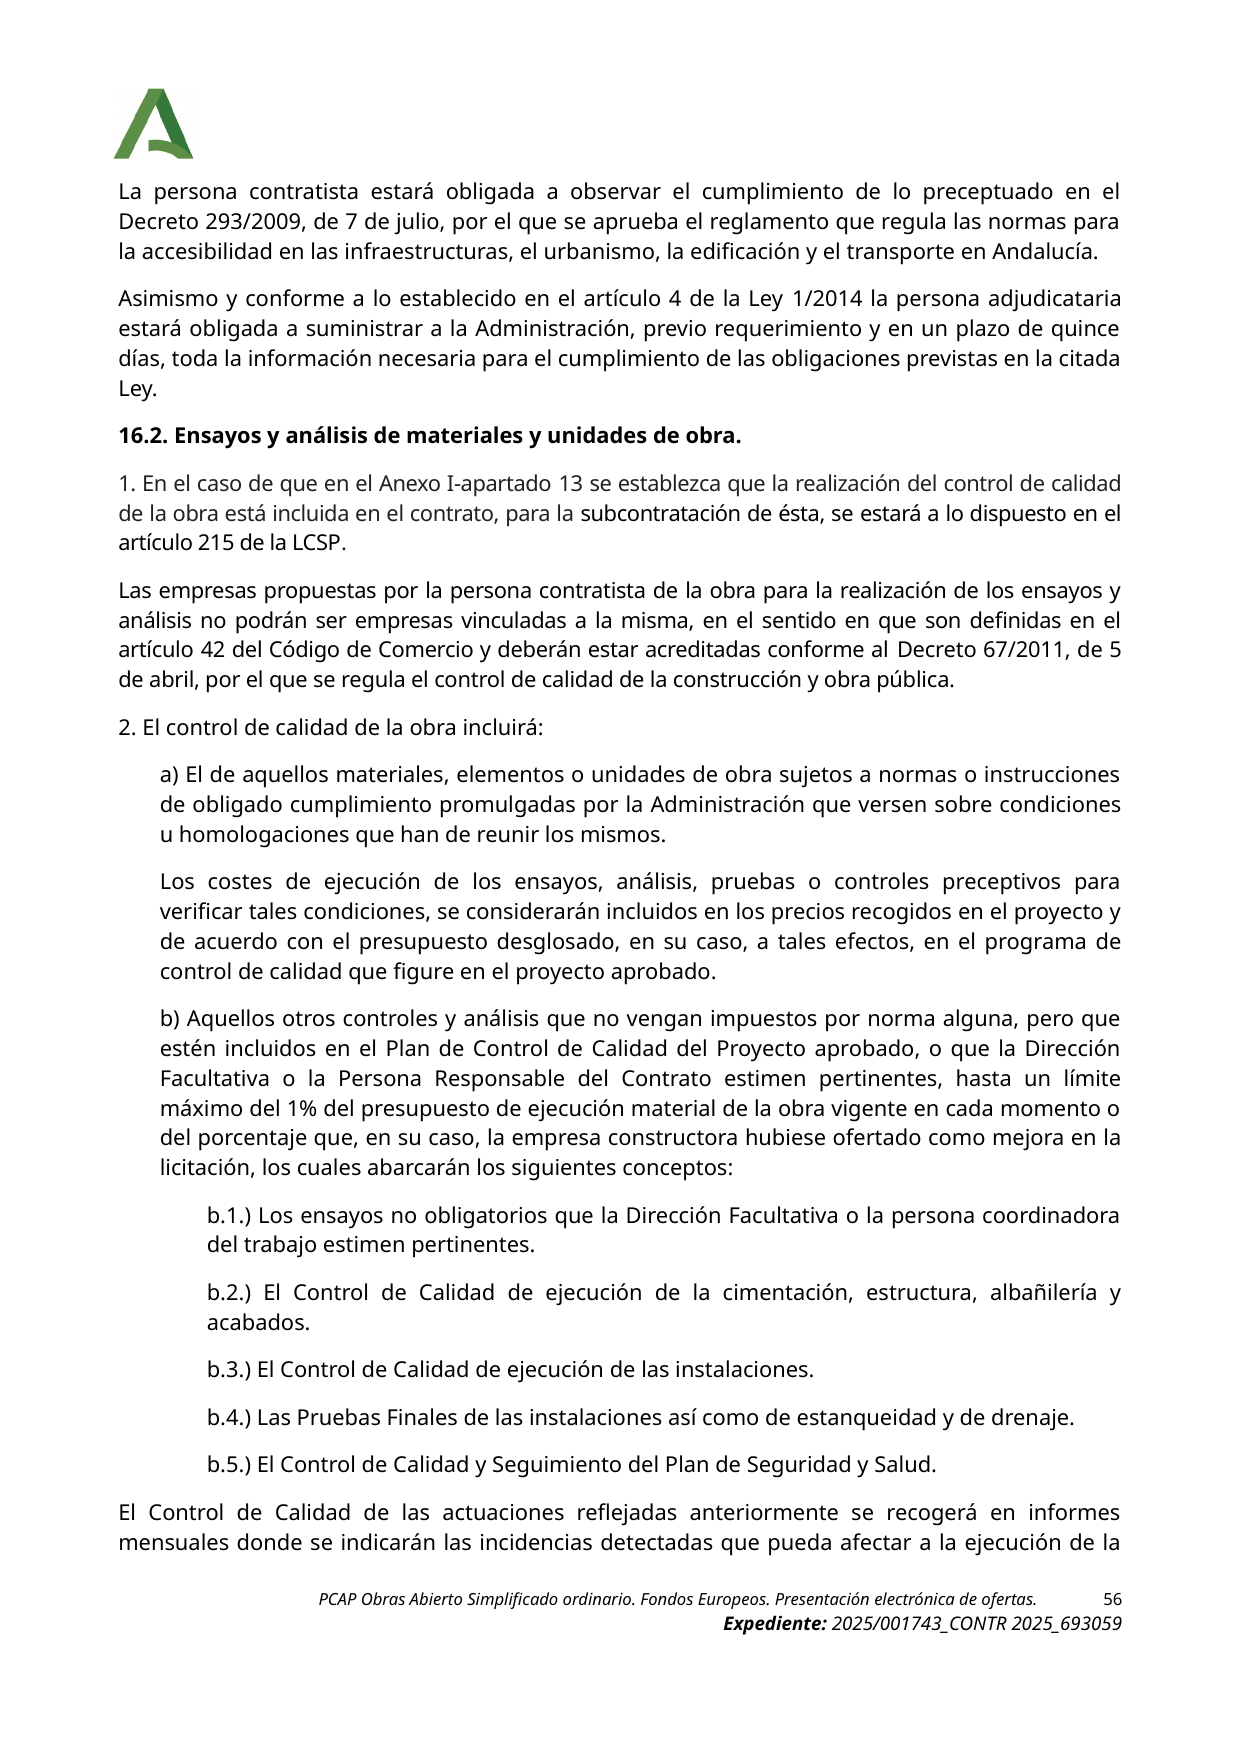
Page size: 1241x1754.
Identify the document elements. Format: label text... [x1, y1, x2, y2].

text b.3.) El Control de Calidad de ejecución de las instalaciones. [207, 1354, 1122, 1384]
text Asimismo y conforme a lo establecido en el artículo 4 de la Ley 1/2014 la persona adjudicataria estará obligada a suministrar a la Administración, previo requerimiento y en un plazo de quince días, toda la información necesaria para el cumplimiento de las obligaciones previstas en la citada Ley. [118, 283, 1122, 403]
subtitle 16.2. Ensayos y análisis de materiales y unidades de obra. [118, 420, 1122, 450]
text 1. En el caso de que en el Anexo I-apartado 13 se establezca que la realización del control de calidad de la obra está incluida en el contrato, para la subcontratación de ésta, se estará a lo dispuesto en el artículo 215 de la LCSP. [118, 468, 1122, 557]
text b.1.) Los ensayos no obligatorios que la Dirección Facultativa o la persona coordinadora del trabajo estimen pertinentes. [207, 1200, 1122, 1259]
text b) Aquellos otros controles y análisis que no vengan impuestos por norma alguna, pero que estén incluidos en el Plan de Control de Calidad del Proyecto aprobado, o que la Dirección Facultativa o la Persona Responsable del Contrato estimen pertinentes, hasta un límite máximo del 1% del presupuesto de ejecución material de la obra vigente en cada momento o del porcentaje que, en su caso, la empresa constructora hubiese ofertado como mejora en la licitación, los cuales abarcarán los siguientes conceptos: [159, 1003, 1122, 1182]
text a) El de aquellos materiales, elementos o unidades de obra sujetos a normas o instrucciones de obligado cumplimiento promulgadas por la Administración que versen sobre condiciones u homologaciones que han de reunir los mismos. [159, 759, 1122, 849]
text b.5.) El Control de Calidad y Seguimiento del Plan de Seguridad y Salud. [207, 1449, 1122, 1479]
picture [109, 84, 198, 163]
text El Control de Calidad de las actuaciones reflejadas anteriormente se recogerá en informes mensuales donde se indicarán las incidencias detectadas que pueda afectar a la ejecución de la [118, 1497, 1122, 1556]
text b.2.) El Control de Calidad de ejecución de la cimentación, estructura, albañilería y acabados. [207, 1277, 1122, 1337]
text La persona contratista estará obligada a observar el cumplimiento de lo preceptuado en el Decreto 293/2009, de 7 de julio, por el que se aprueba el reglamento que regula las normas para la accesibilidad en las infraestructuras, el urbanismo, la edificación y el transporte en Andalucía. [118, 176, 1122, 266]
text 2. El control de calidad de la obra incluirá: [118, 712, 1122, 742]
text b.4.) Las Pruebas Finales de las instalaciones así como de estanqueidad y de drenaje. [207, 1402, 1122, 1432]
text Los costes de ejecución de los ensayos, análisis, pruebas o controles preceptivos para verificar tales condiciones, se considerarán incluidos en los precios recogidos en el proyecto y de acuerdo con el presupuesto desglosado, en su caso, a tales efectos, en el programa de control de calidad que figure en el proyecto aprobado. [159, 866, 1122, 986]
text Las empresas propuestas por la persona contratista de la obra para la realización de los ensayos y análisis no podrán ser empresas vinculadas a la misma, en el sentido en que son definidas en el artículo 42 del Código de Comercio y deberán estar acreditadas conforme al Decreto 67/2011, de 5 de abril, por el que se regula el control de calidad de la construcción y obra pública. [118, 575, 1122, 694]
